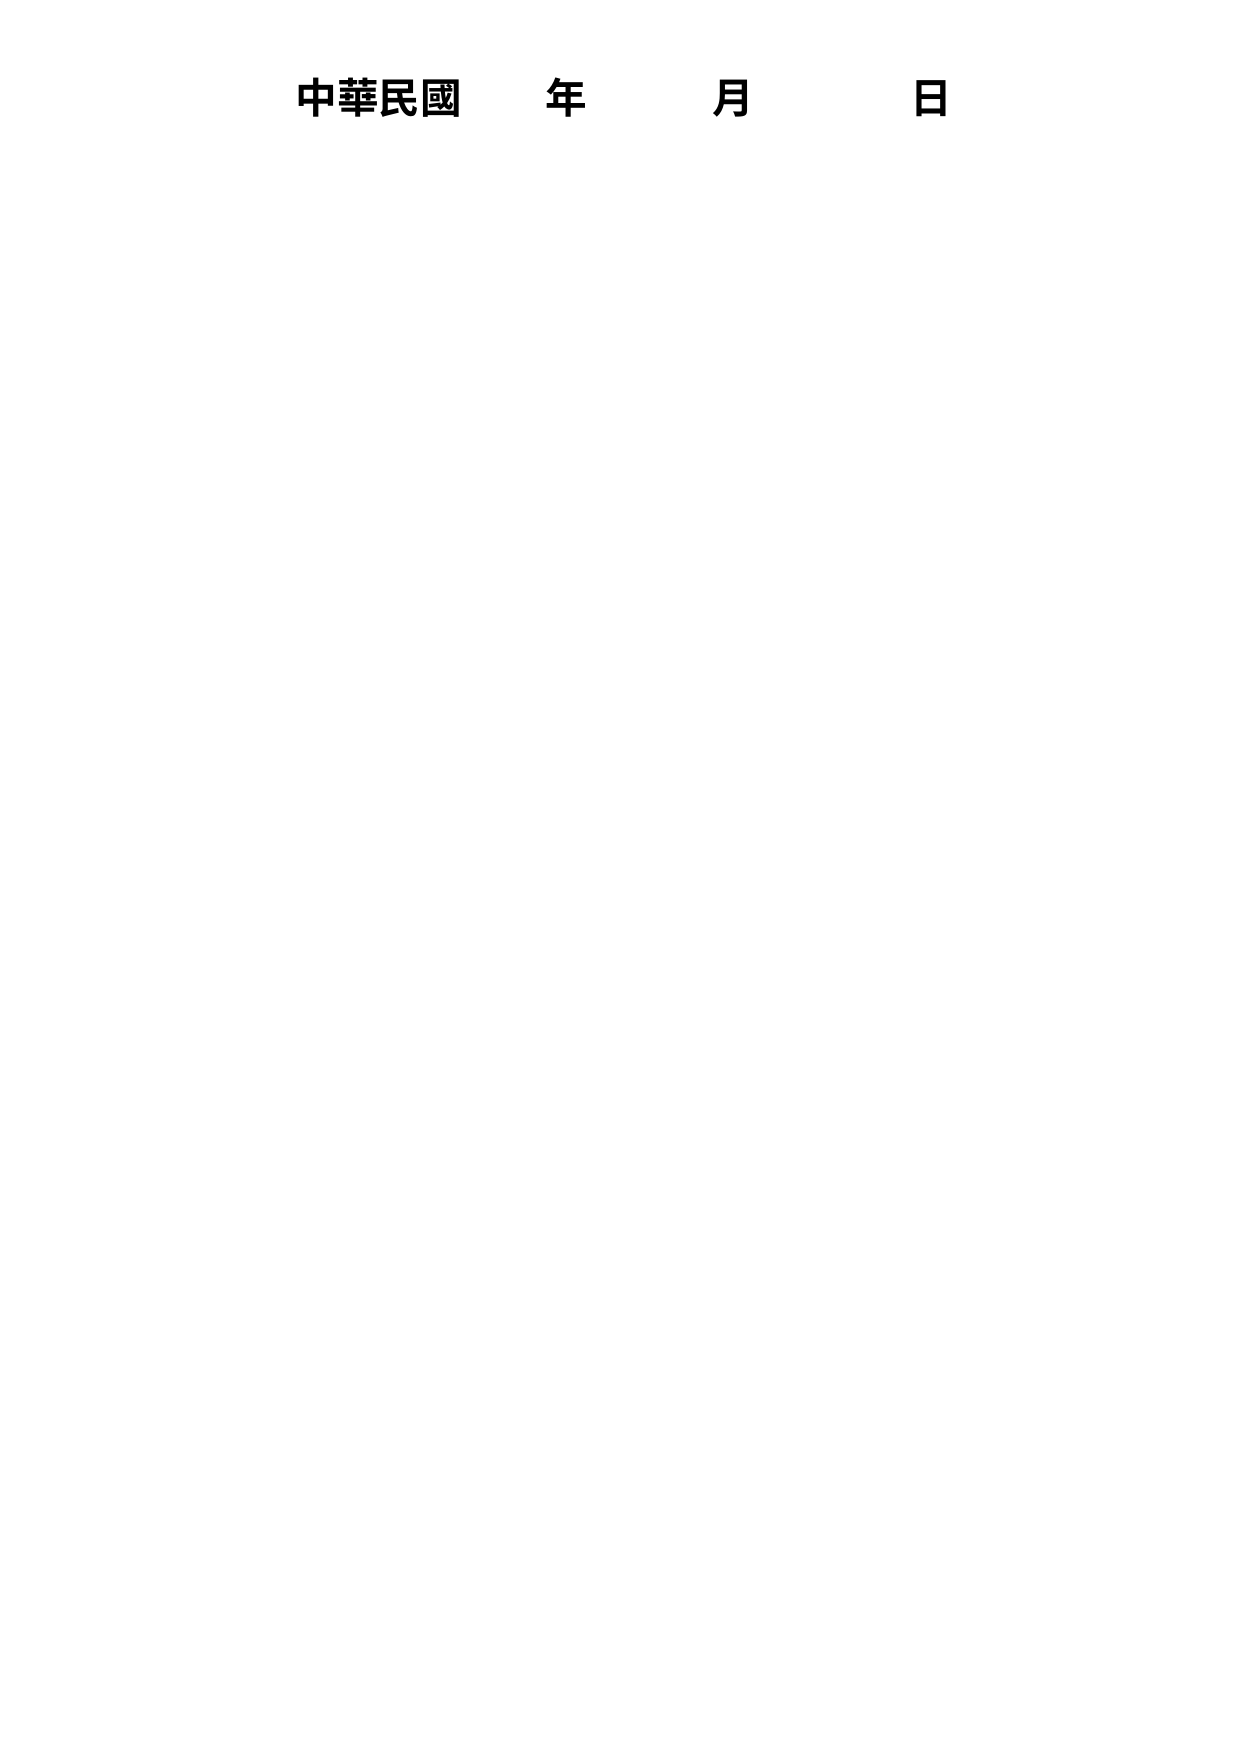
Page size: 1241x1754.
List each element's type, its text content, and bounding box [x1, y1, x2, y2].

subtitle 中華民國 年 月 日 [48, 69, 1198, 126]
